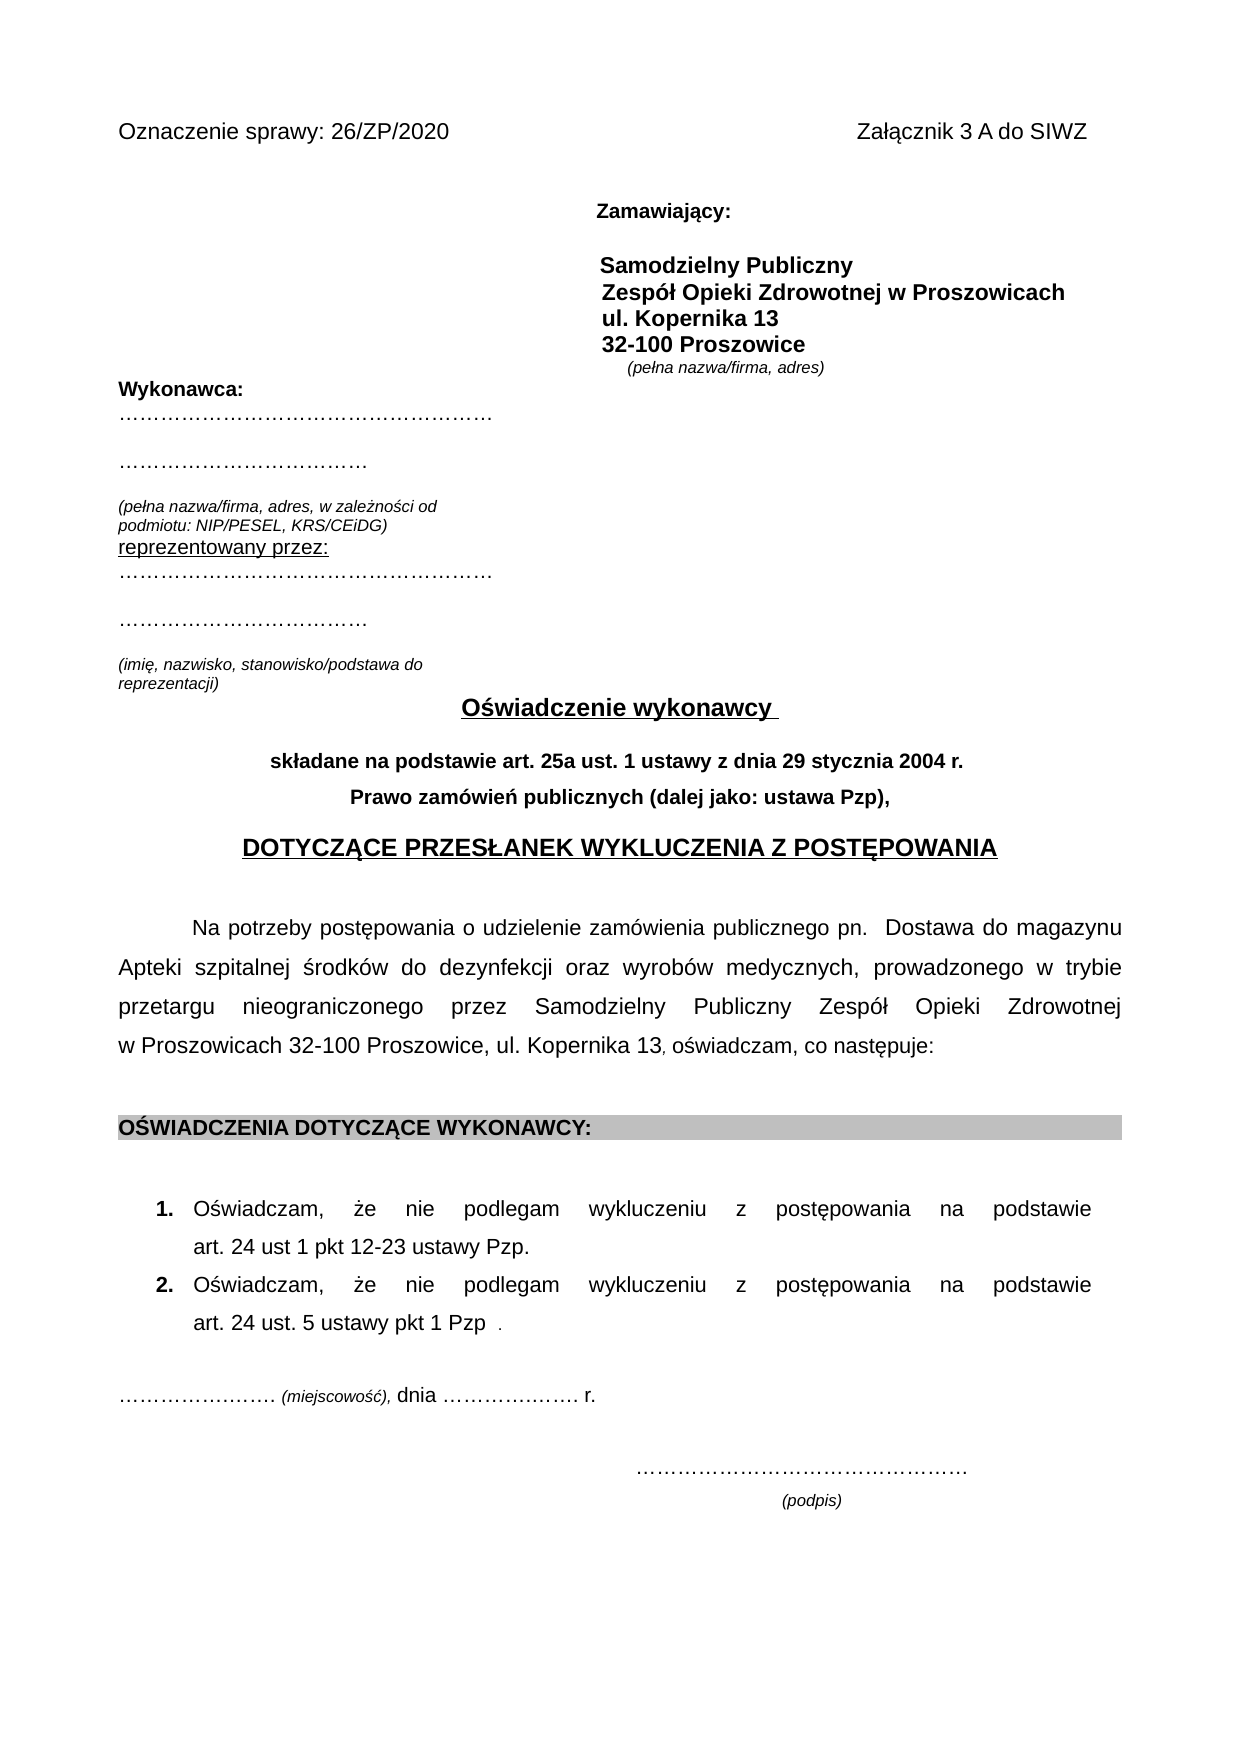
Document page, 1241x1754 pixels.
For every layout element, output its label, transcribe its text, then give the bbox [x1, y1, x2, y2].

text ……………………………………………………………………………… [118, 401, 502, 473]
text reprezentowany przez: [118, 535, 1122, 559]
text (podpis) [708, 1491, 1122, 1510]
text (pełna nazwa/firma, adres, w zależności od podmiotu: NIP/PESEL, KRS/CEiDG) [118, 497, 502, 535]
text (pełna nazwa/firma, adres) [118, 358, 1122, 377]
text Wykonawca: [118, 377, 1122, 401]
text DOTYCZĄCE PRZESŁANEK WYKLUCZENIA Z POSTĘPOWANIA [118, 833, 1122, 862]
text ………………………………………… [118, 1455, 1122, 1479]
text (imię, nazwisko, stanowisko/podstawa do reprezentacji) [118, 655, 502, 693]
text ul. Kopernika 13 [118, 305, 1122, 331]
text Na potrzeby postępowania o udzielenie zamówienia publicznego pn. Dostawa do magazynu Apteki szpitalnej środków do dezynfekcji oraz wyrobów medycznych, prowadzonego w trybie przetargu nieograniczonego przez Samodzielny Publiczny Zespół Opieki Zdrowotnej w Proszowicach 32-100 Proszowice, ul. Kopernika 13, oświadczam, co następuje: [118, 914, 1122, 1059]
text Oznaczenie sprawy: 26/ZP/2020 Załącznik 3 A do SIWZ [118, 118, 1122, 144]
text 32-100 Proszowice [118, 331, 1122, 358]
text Zamawiający: [118, 197, 1122, 223]
text Prawo zamówień publicznych (dalej jako: ustawa Pzp), [118, 785, 1122, 809]
list Oświadczam, że nie podlegam wykluczeniu z postępowania na podstawie art. 24 ust 1 pkt 12-23 ustawy Pzp. [156, 1196, 1122, 1259]
text Samodzielny Publiczny [118, 250, 1122, 279]
text …………….……. (miejscowość), dnia ………….……. r. [118, 1383, 1122, 1407]
text Oświadczenie wykonawcy [118, 693, 1122, 722]
text Zespół Opieki Zdrowotnej w Proszowicach [118, 279, 1122, 305]
text OŚWIADCZENIA DOTYCZĄCE WYKONAWCY: [118, 1115, 1122, 1140]
text składane na podstawie art. 25a ust. 1 ustawy z dnia 29 stycznia 2004 r. [118, 749, 1122, 773]
text ……………………………………………………………………………… [118, 559, 502, 631]
list Oświadczam, że nie podlegam wykluczeniu z postępowania na podstawie art. 24 ust. 5 ustawy pkt 1 Pzp . [156, 1272, 1122, 1335]
